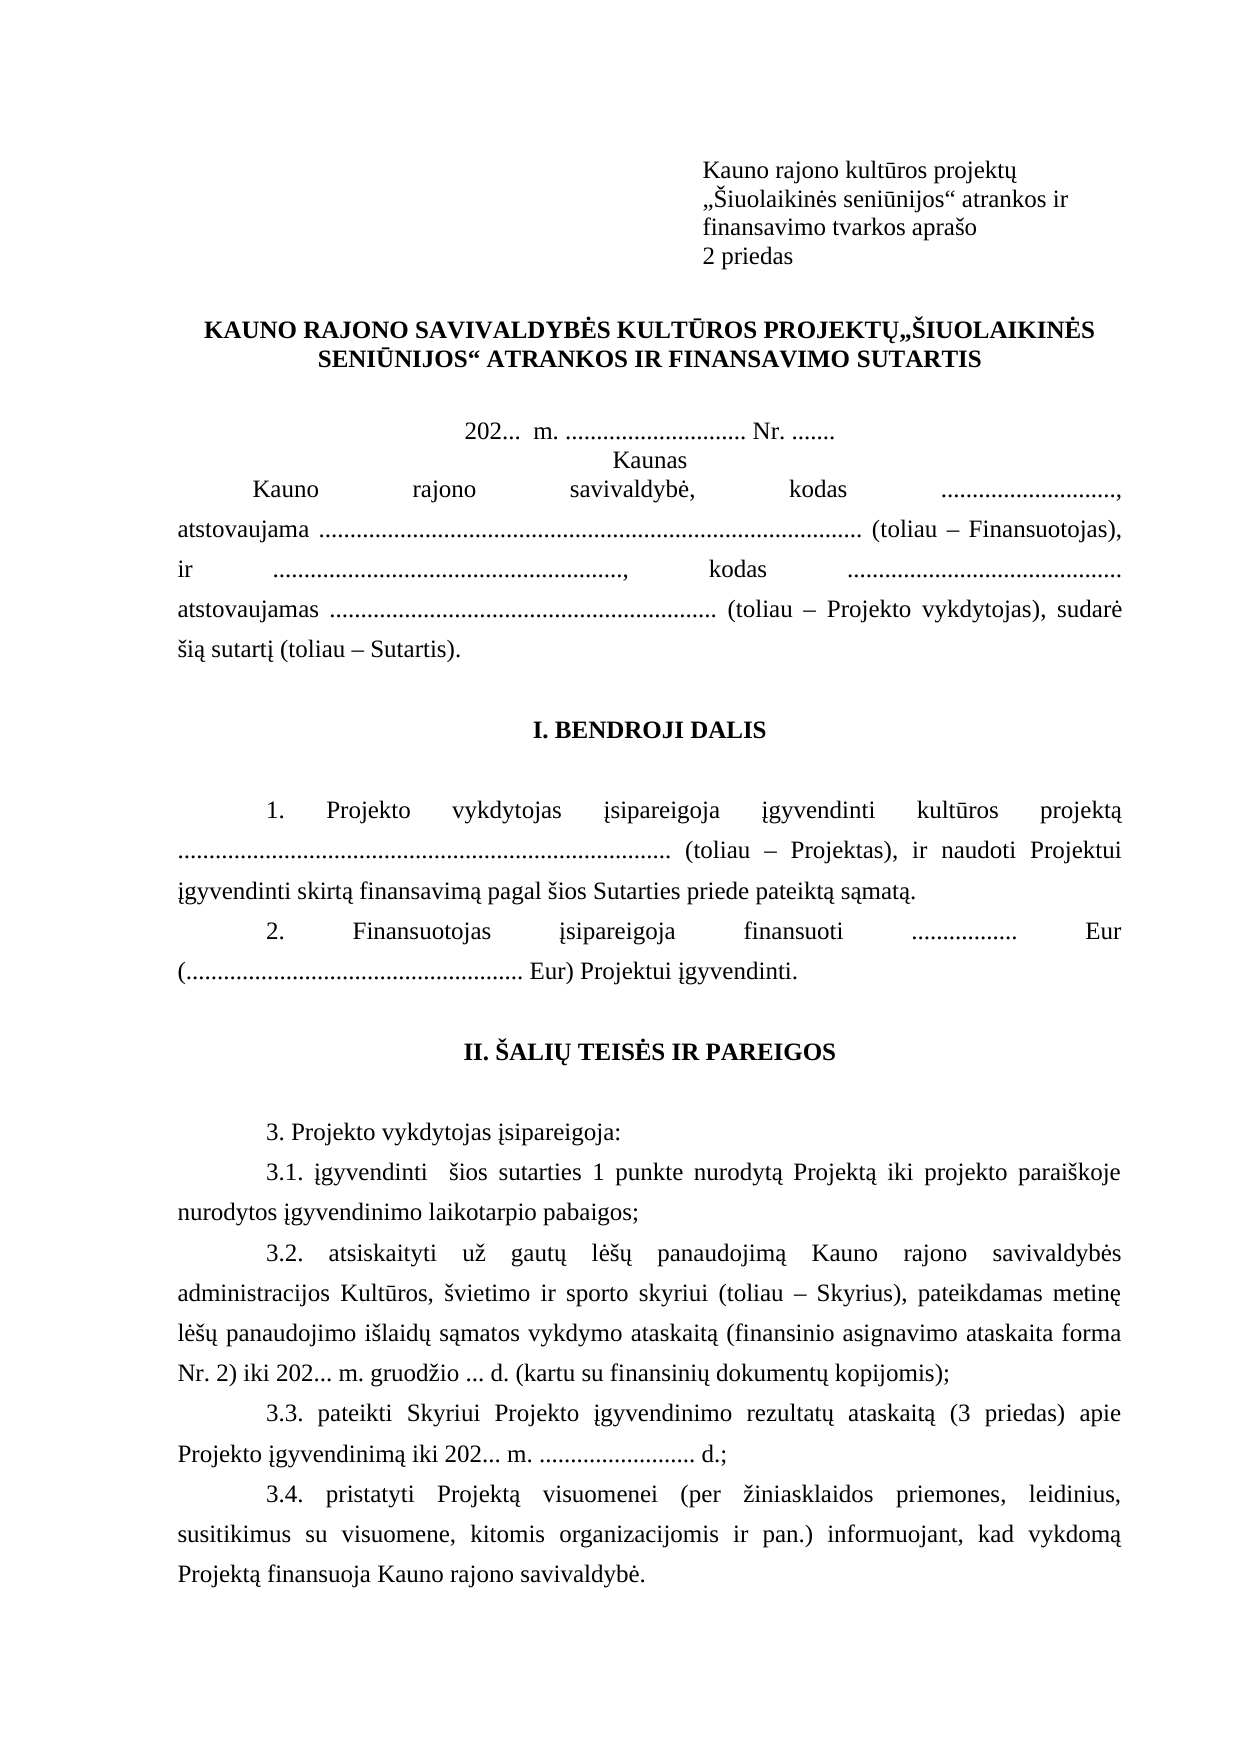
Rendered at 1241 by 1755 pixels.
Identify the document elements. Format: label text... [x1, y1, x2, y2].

text 3.4. pristatyti Projektą visuomenei (per žiniasklaidos priemones, leidinius, susitikimus su visuomene, kitomis organizacijomis ir pan.) informuojant, kad vykdomą Projektą finansuoja Kauno rajono savivaldybė. [177, 1479, 1122, 1588]
text 3.2. atsiskaityti už gautų lėšų panaudojimą Kauno rajono savivaldybės administracijos Kultūros, švietimo ir sporto skyriui (toliau – Skyrius), pateikdamas metinę lėšų panaudojimo išlaidų sąmatos vykdymo ataskaitą (finansinio asignavimo ataskaita forma Nr. 2) iki 202... m. gruodžio ... d. (kartu su finansinių dokumentų kopijomis); [177, 1238, 1122, 1387]
text 1. Projekto vykdytojas įsipareigoja įgyvendinti kultūros projektą ............................................................................... (toliau – Projektas), ir naudoti Projektui įgyvendinti skirtą finansavimą pagal šios Sutarties priede pateiktą sąmatą. [177, 795, 1122, 904]
text 3. Projekto vykdytojas įsipareigoja: [177, 1117, 1122, 1146]
text II. ŠALIŲ TEISĖS IR PAREIGOS [177, 1037, 1122, 1065]
text Kaunas [177, 445, 1122, 474]
text „Šiuolaikinės seniūnijos“ atrankos ir [177, 184, 1122, 212]
text Kauno rajono savivaldybė, kodas ............................, atstovaujama ....................................................................................... (toliau – Finansuotojas), ir ........................................................, kodas ............................................ atstovaujamas .............................................................. (toliau – Projekto vykdytojas), sudarė šią sutartį (toliau – Sutartis). [177, 474, 1122, 663]
text KAUNO RAJONO SAVIVALDYBĖS KULTŪROS PROJEKTŲ„ŠIUOLAIKINĖS SENIŪNIJOS“ ATRANKOS IR FINANSAVIMO SUTARTIS [177, 316, 1122, 373]
text 3.3. pateikti Skyriui Projekto įgyvendinimo rezultatų ataskaitą (3 priedas) apie Projekto įgyvendinimą iki 202... m. ......................... d.; [177, 1398, 1122, 1467]
text 3.1. įgyvendinti šios sutarties 1 punkte nurodytą Projektą iki projekto paraiškoje nurodytos įgyvendinimo laikotarpio pabaigos; [177, 1157, 1122, 1226]
text 2. Finansuotojas įsipareigoja finansuoti ................. Eur (...................................................... Eur) Projektui įgyvendinti. [177, 916, 1122, 985]
text I. BENDROJI DALIS [177, 715, 1122, 744]
text finansavimo tvarkos aprašo [177, 212, 1122, 241]
text 2 priedas [177, 241, 1122, 270]
text Kauno rajono kultūros projektų [177, 155, 1122, 184]
text 202... m. ............................. Nr. ....... [177, 416, 1122, 445]
